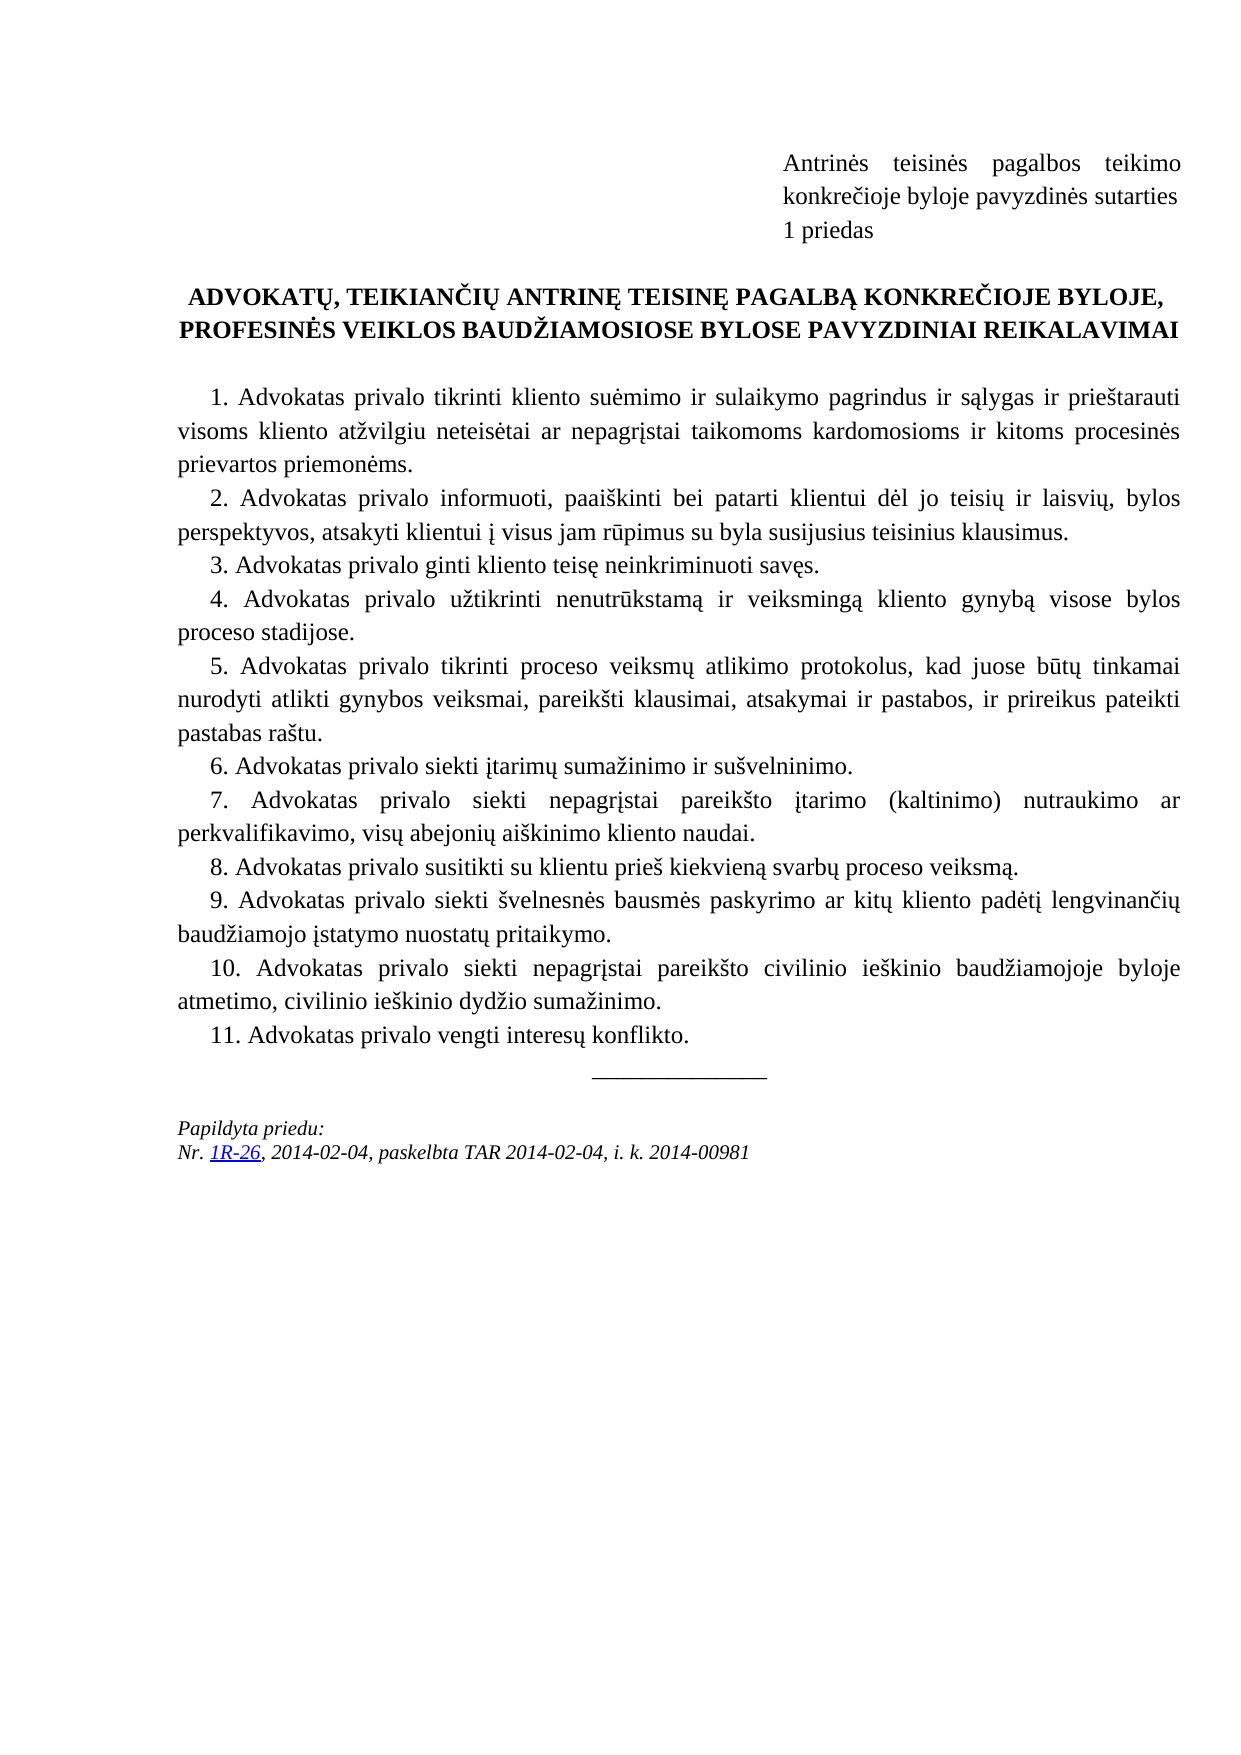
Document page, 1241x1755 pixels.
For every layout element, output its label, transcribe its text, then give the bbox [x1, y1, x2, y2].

text 1. Advokatas privalo tikrinti kliento suėmimo ir sulaikymo pagrindus ir sąlygas ir prieštarauti visoms kliento atžvilgiu neteisėtai ar nepagrįstai taikomoms kardomosioms ir kitoms procesinės prievartos priemonėms. [177, 382, 1181, 478]
text ______________ [177, 1053, 1181, 1082]
text 10. Advokatas privalo siekti nepagrįstai pareikšto civilinio ieškinio baudžiamojoje byloje atmetimo, civilinio ieškinio dydžio sumažinimo. [177, 953, 1181, 1015]
text 9. Advokatas privalo siekti švelnesnės bausmės paskyrimo ar kitų kliento padėtį lengvinančių baudžiamojo įstatymo nuostatų pritaikymo. [177, 886, 1181, 948]
text 11. Advokatas privalo vengti interesų konflikto. [177, 1020, 1181, 1048]
text 2. Advokatas privalo informuoti, paaiškinti bei patarti klientui dėl jo teisių ir laisvių, bylos perspektyvos, atsakyti klientui į visus jam rūpimus su byla susijusius teisinius klausimus. [177, 483, 1181, 545]
text PROFESINĖS VEIKLOS BAUDŽIAMOSIOSE BYLOSE PAVYZDINIAI REIKALAVIMAI [177, 315, 1181, 344]
text ADVOKATŲ, TEIKIANČIŲ ANTRINĘ TEISINĘ PAGALBĄ KONKREČIOJE BYLOJE, [177, 282, 1181, 311]
text 7. Advokatas privalo siekti nepagrįstai pareikšto įtarimo (kaltinimo) nutraukimo ar perkvalifikavimo, visų abejonių aiškinimo kliento naudai. [177, 785, 1181, 847]
text Papildyta priedu: [177, 1116, 1181, 1139]
text 8. Advokatas privalo susitikti su klientu prieš kiekvieną svarbų proceso veiksmą. [177, 852, 1181, 881]
text 1 priedas [783, 215, 1181, 243]
text 6. Advokatas privalo siekti įtarimų sumažinimo ir sušvelninimo. [177, 751, 1181, 780]
text Antrinės teisinės pagalbos teikimo konkrečioje byloje pavyzdinės sutarties [783, 148, 1181, 210]
text Nr. 1R-26, 2014-02-04, paskelbta TAR 2014-02-04, i. k. 2014-00981 [177, 1139, 1181, 1164]
text 4. Advokatas privalo užtikrinti nenutrūkstamą ir veiksmingą kliento gynybą visose bylos proceso stadijose. [177, 584, 1181, 646]
text 5. Advokatas privalo tikrinti proceso veiksmų atlikimo protokolus, kad juose būtų tinkamai nurodyti atlikti gynybos veiksmai, pareikšti klausimai, atsakymai ir pastabos, ir prireikus pateikti pastabas raštu. [177, 651, 1181, 747]
text 3. Advokatas privalo ginti kliento teisę neinkriminuoti savęs. [177, 550, 1181, 579]
